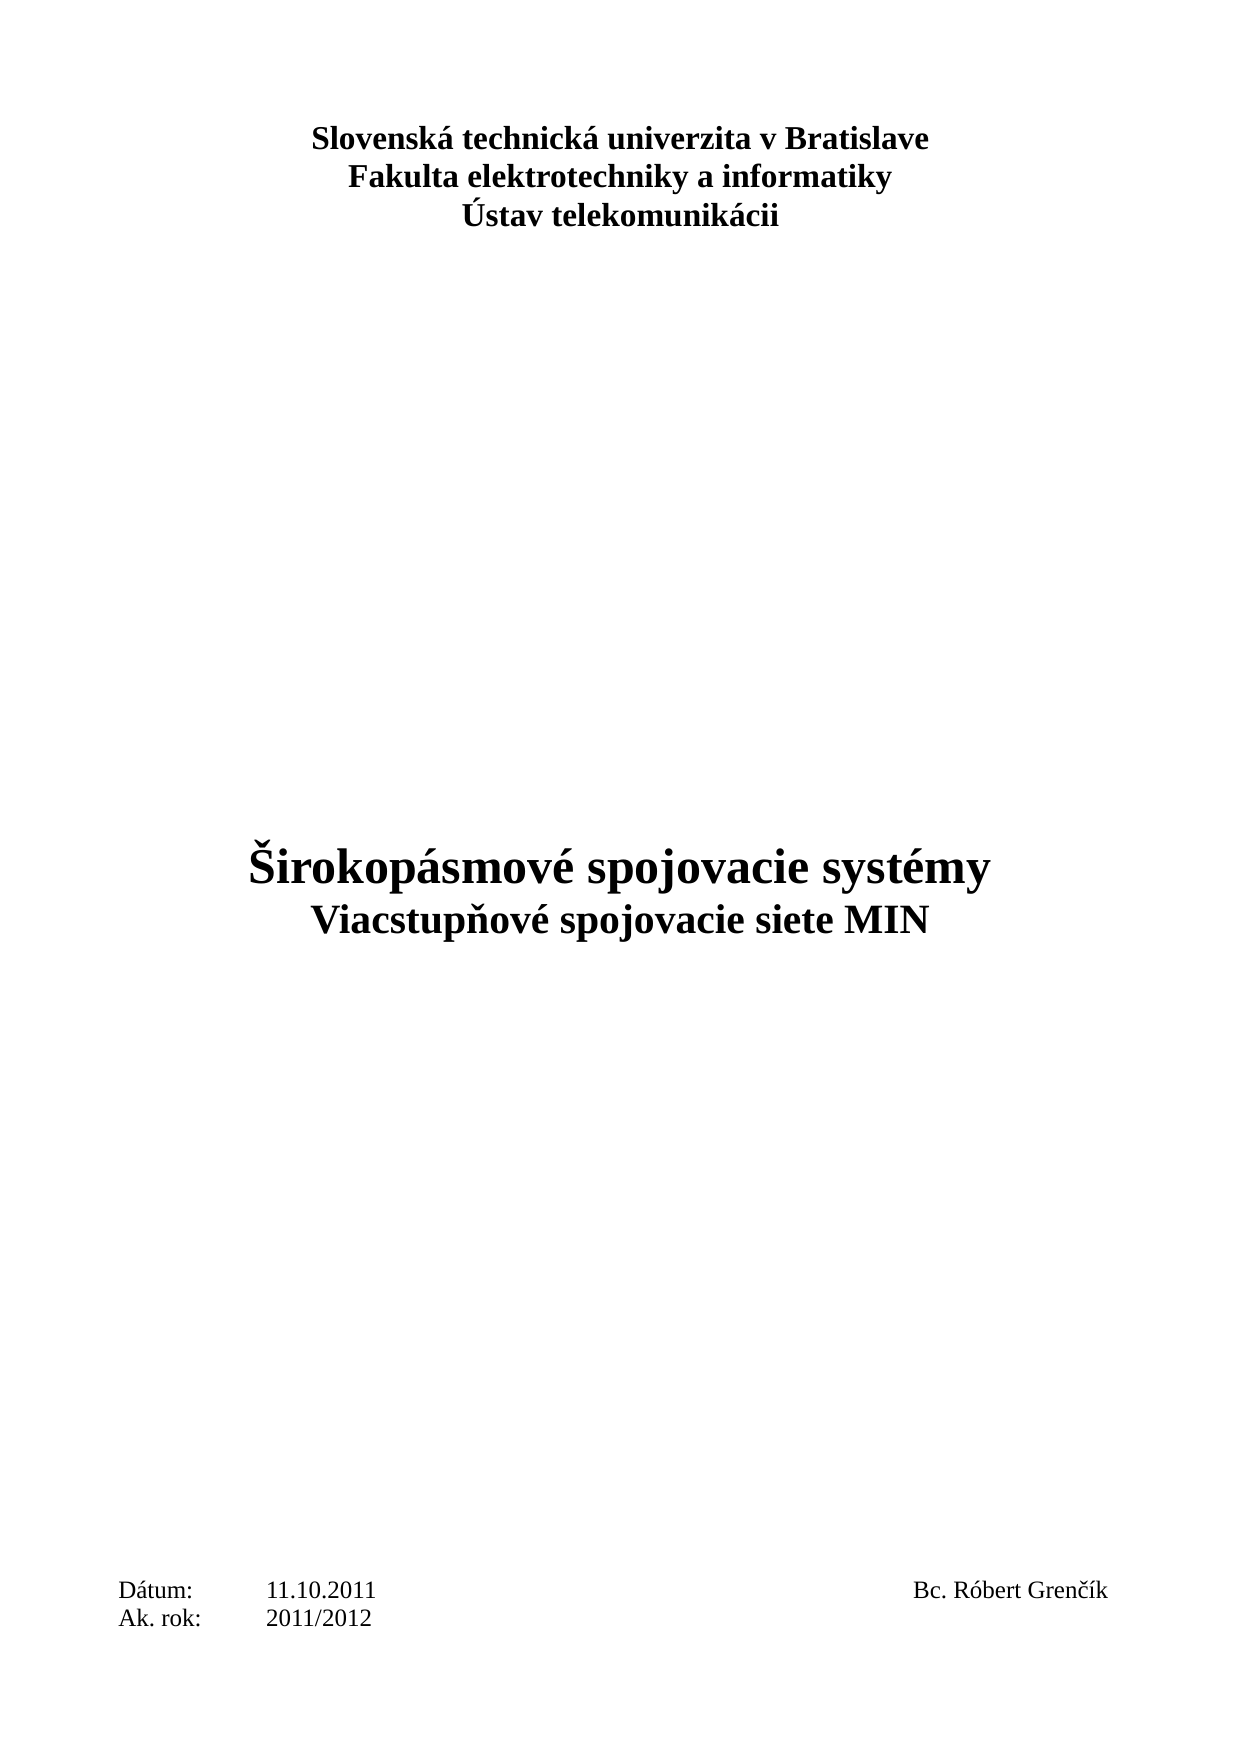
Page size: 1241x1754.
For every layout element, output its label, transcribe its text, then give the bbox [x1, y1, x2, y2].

text Ústav telekomunikácii [118, 195, 1122, 233]
text Slovenská technická univerzita v Bratislave [118, 118, 1122, 156]
text Viacstupňové spojovacie siete MIN [118, 894, 1122, 942]
text Dátum: 11.10.2011 Bc. Róbert Grenčík [118, 1575, 1122, 1603]
text Širokopásmové spojovacie systémy [118, 837, 1122, 894]
text Ak. rok: 2011/2012 [118, 1603, 1122, 1632]
text Fakulta elektrotechniky a informatiky [118, 156, 1122, 195]
